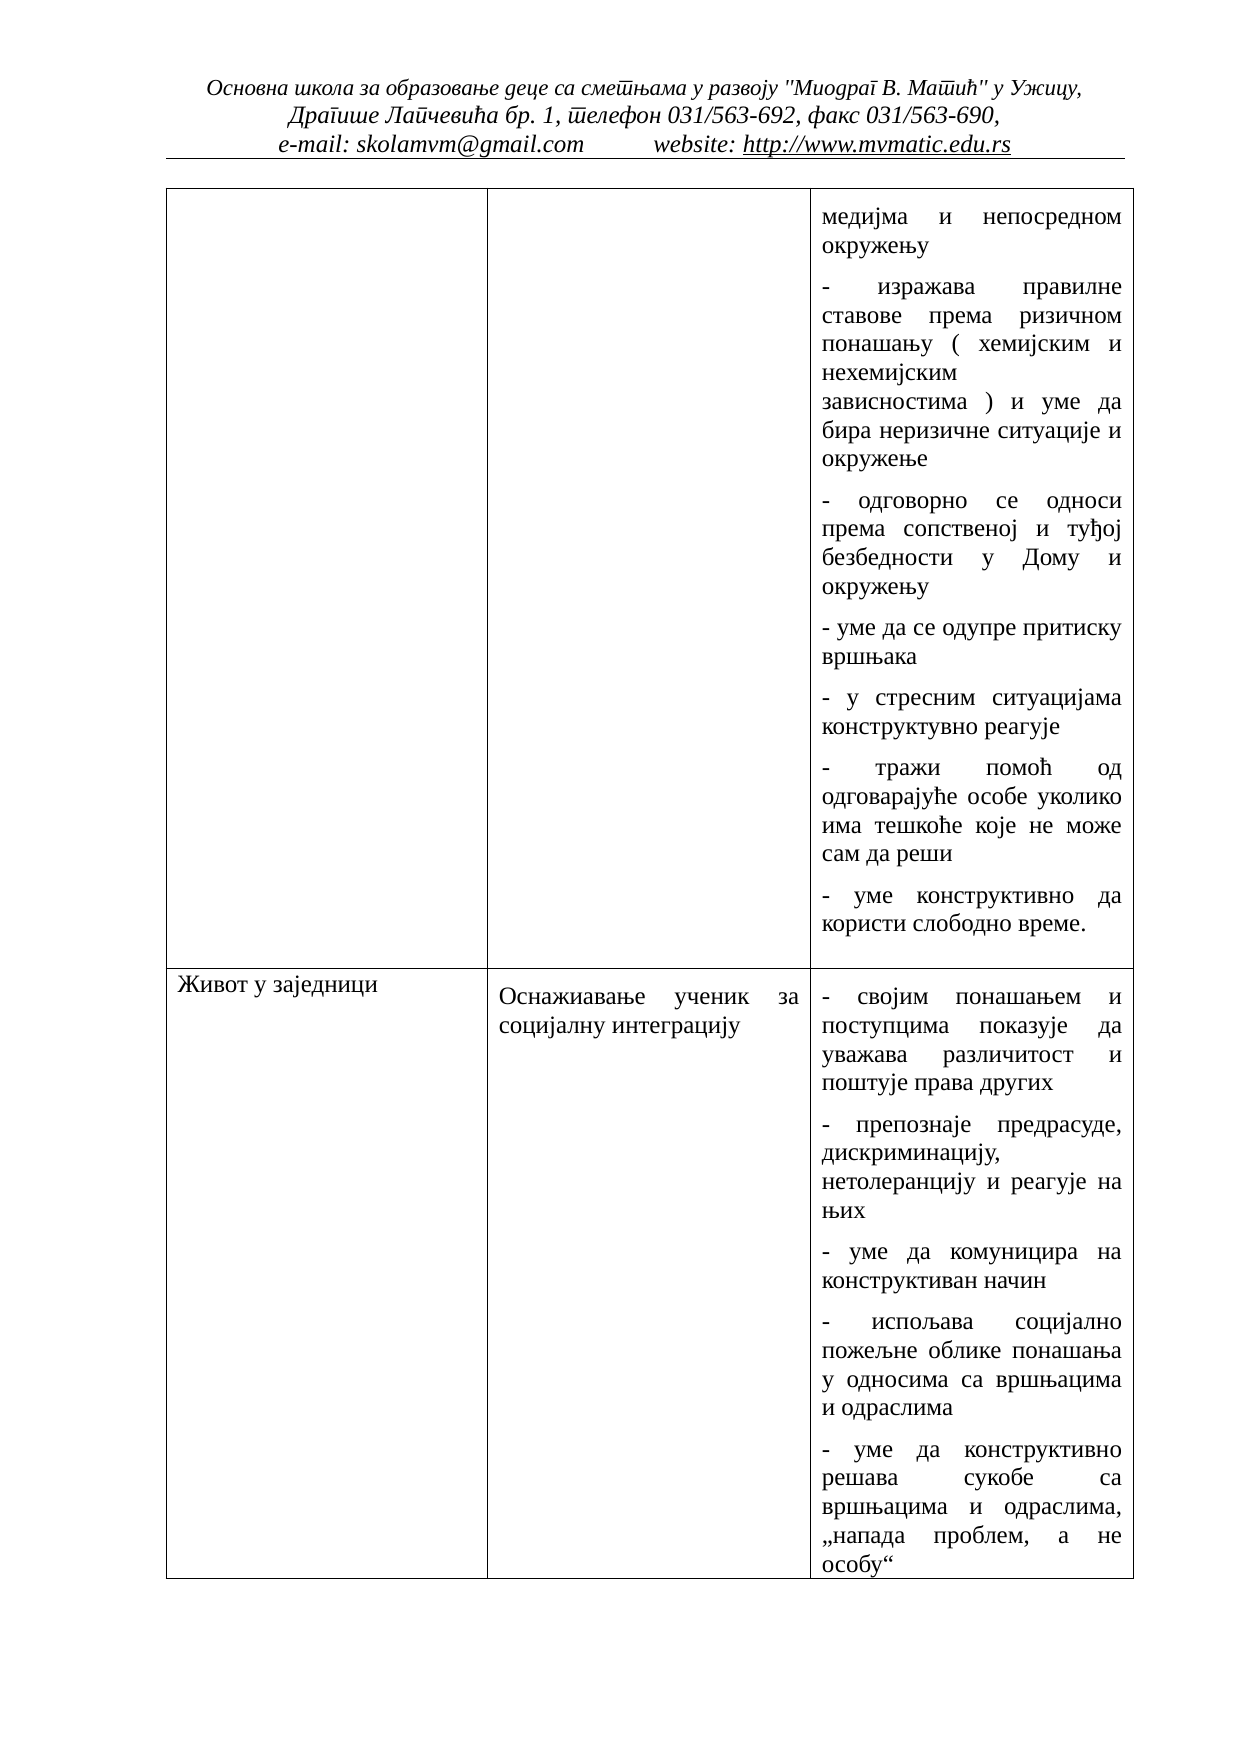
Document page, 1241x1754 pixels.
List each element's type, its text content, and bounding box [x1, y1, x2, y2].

table_cell Оснажиавање ученик за социјалну интеграцију [488, 969, 810, 1577]
table_cell медијма и непосредном окружењу - изражава правилне ставове према ризичном понашању ( хемијским и нехемијским зависностима ) и уме да бира неризичне ситуације и окружење - одговорно се односи према сопственој и туђој безбедности у Дому и окружењу - уме да се одупре притиску вршњака - у стресним ситуацијама конструктувно реагује - тражи помоћ од одговарајуће особе уколико има тешкоће које не може сам да реши - уме конструктивно да користи слободно време. [811, 189, 1133, 968]
table_cell Живот у заједници [167, 969, 487, 1577]
table_cell [488, 189, 810, 968]
table_cell - својим понашањем и поступцима показује да уважава различитост и поштује права других - препознаје предрасуде, дискриминацију, нетолеранцију и реагује на њих - уме да комуницира на конструктиван начин - испољава социјално пожељне облике понашања у односима са вршњацима и одраслима - уме да конструктивно решава сукобе са вршњацима и одраслима, „напада проблем, а не особу“ [811, 969, 1133, 1577]
table_cell [167, 189, 487, 968]
